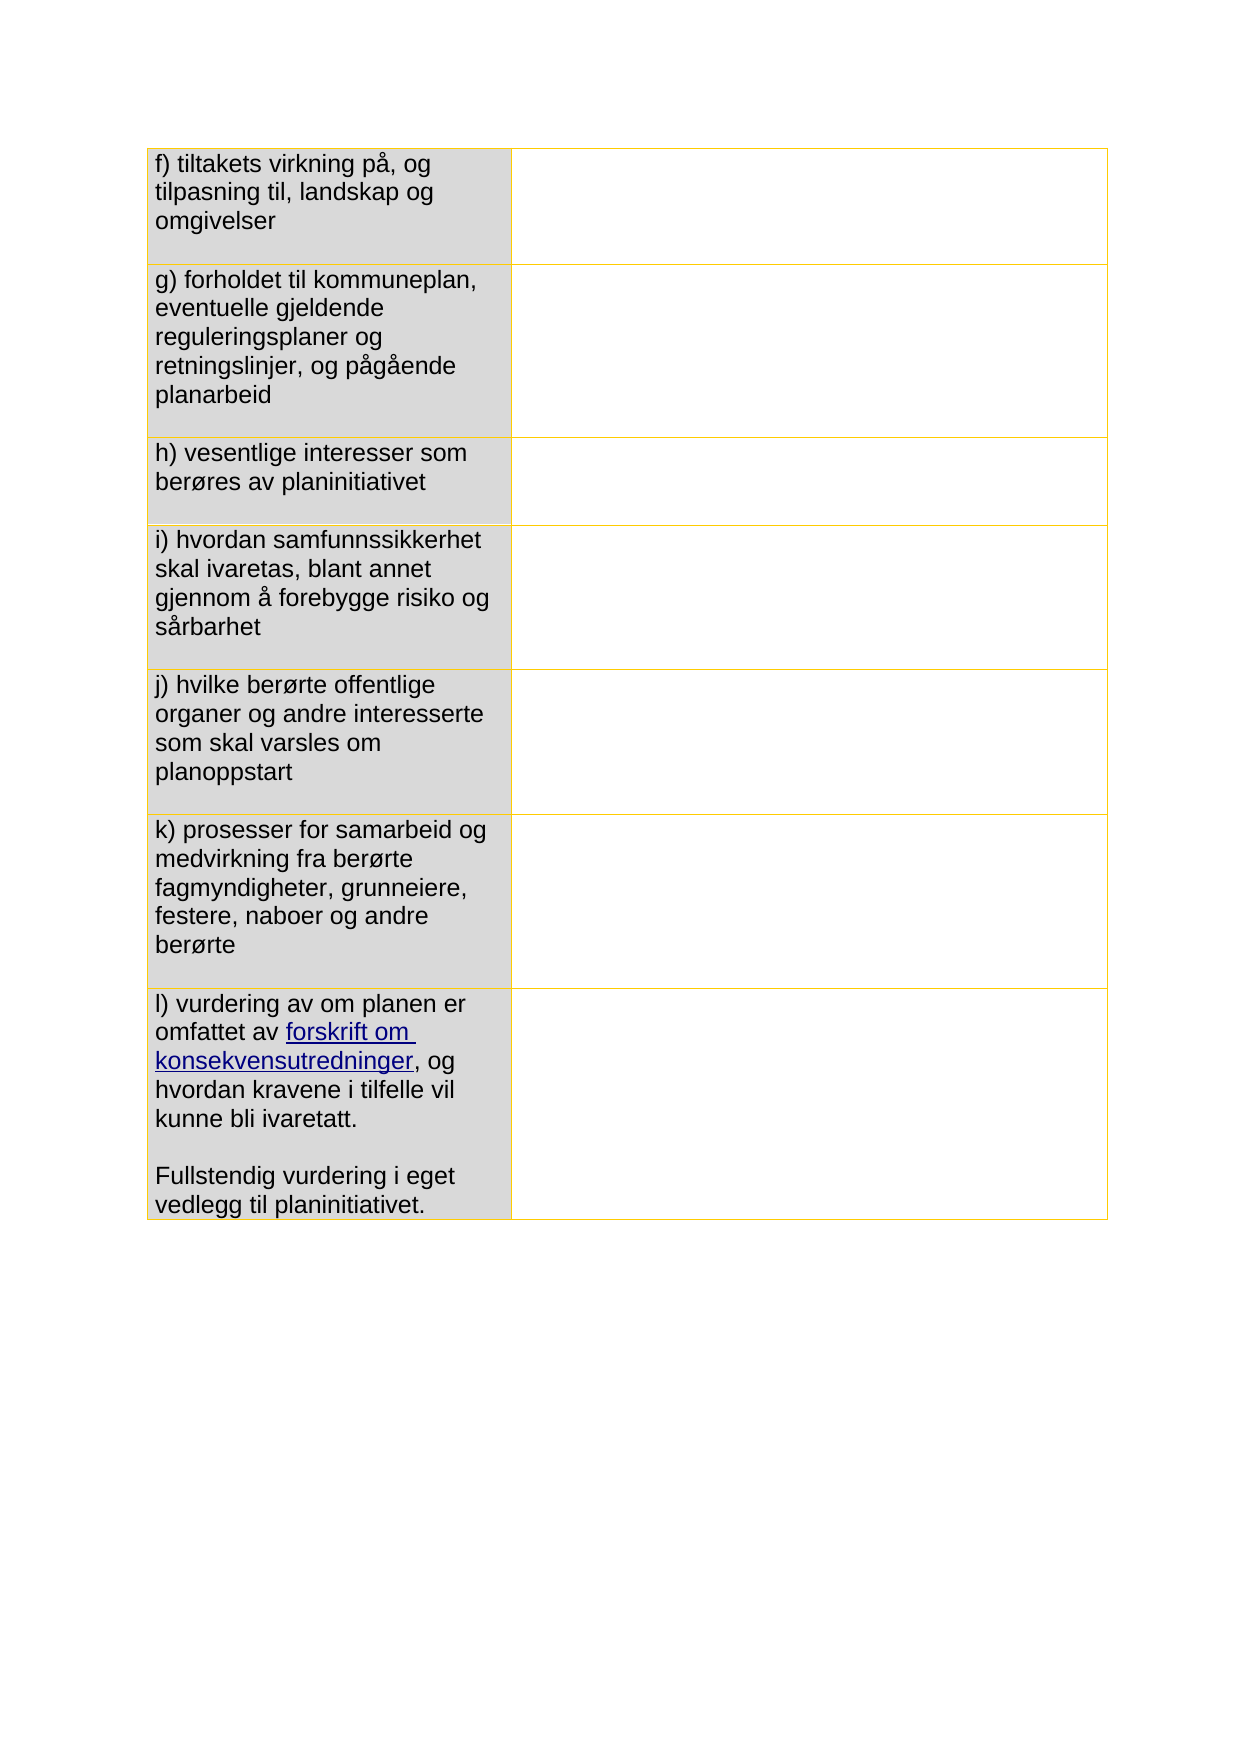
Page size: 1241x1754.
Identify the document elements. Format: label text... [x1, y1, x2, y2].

table_cell i) hvordan samfunnssikkerhet skal ivaretas, blant annet gjennom å forebygge risiko og sårbarhet [148, 526, 511, 669]
table_cell g) forholdet til kommuneplan, eventuelle gjeldende reguleringsplaner og retningslinjer, og pågående planarbeid [148, 265, 511, 437]
table_cell l) vurdering av om planen er omfattet av forskrift om konsekvensutredninger, og hvordan kravene i tilfelle vil kunne bli ivaretatt. Fullstendig vurdering i eget vedlegg til planinitiativet. [148, 989, 511, 1219]
table_cell h) vesentlige interesser som berøres av planinitiativet [148, 438, 511, 524]
table_cell [512, 989, 1107, 1219]
table_cell j) hvilke berørte offentlige organer og andre interesserte som skal varsles om planoppstart [148, 670, 511, 814]
table_cell [512, 265, 1107, 437]
table_cell [512, 670, 1107, 814]
table_cell [512, 438, 1107, 524]
table_cell [512, 526, 1107, 669]
table_cell [512, 149, 1107, 264]
table_cell k) prosesser for samarbeid og medvirkning fra berørte fagmyndigheter, grunneiere, festere, naboer og andre berørte [148, 815, 511, 988]
table_cell [512, 815, 1107, 988]
table_cell f) tiltakets virkning på, og tilpasning til, landskap og omgivelser [148, 149, 511, 264]
